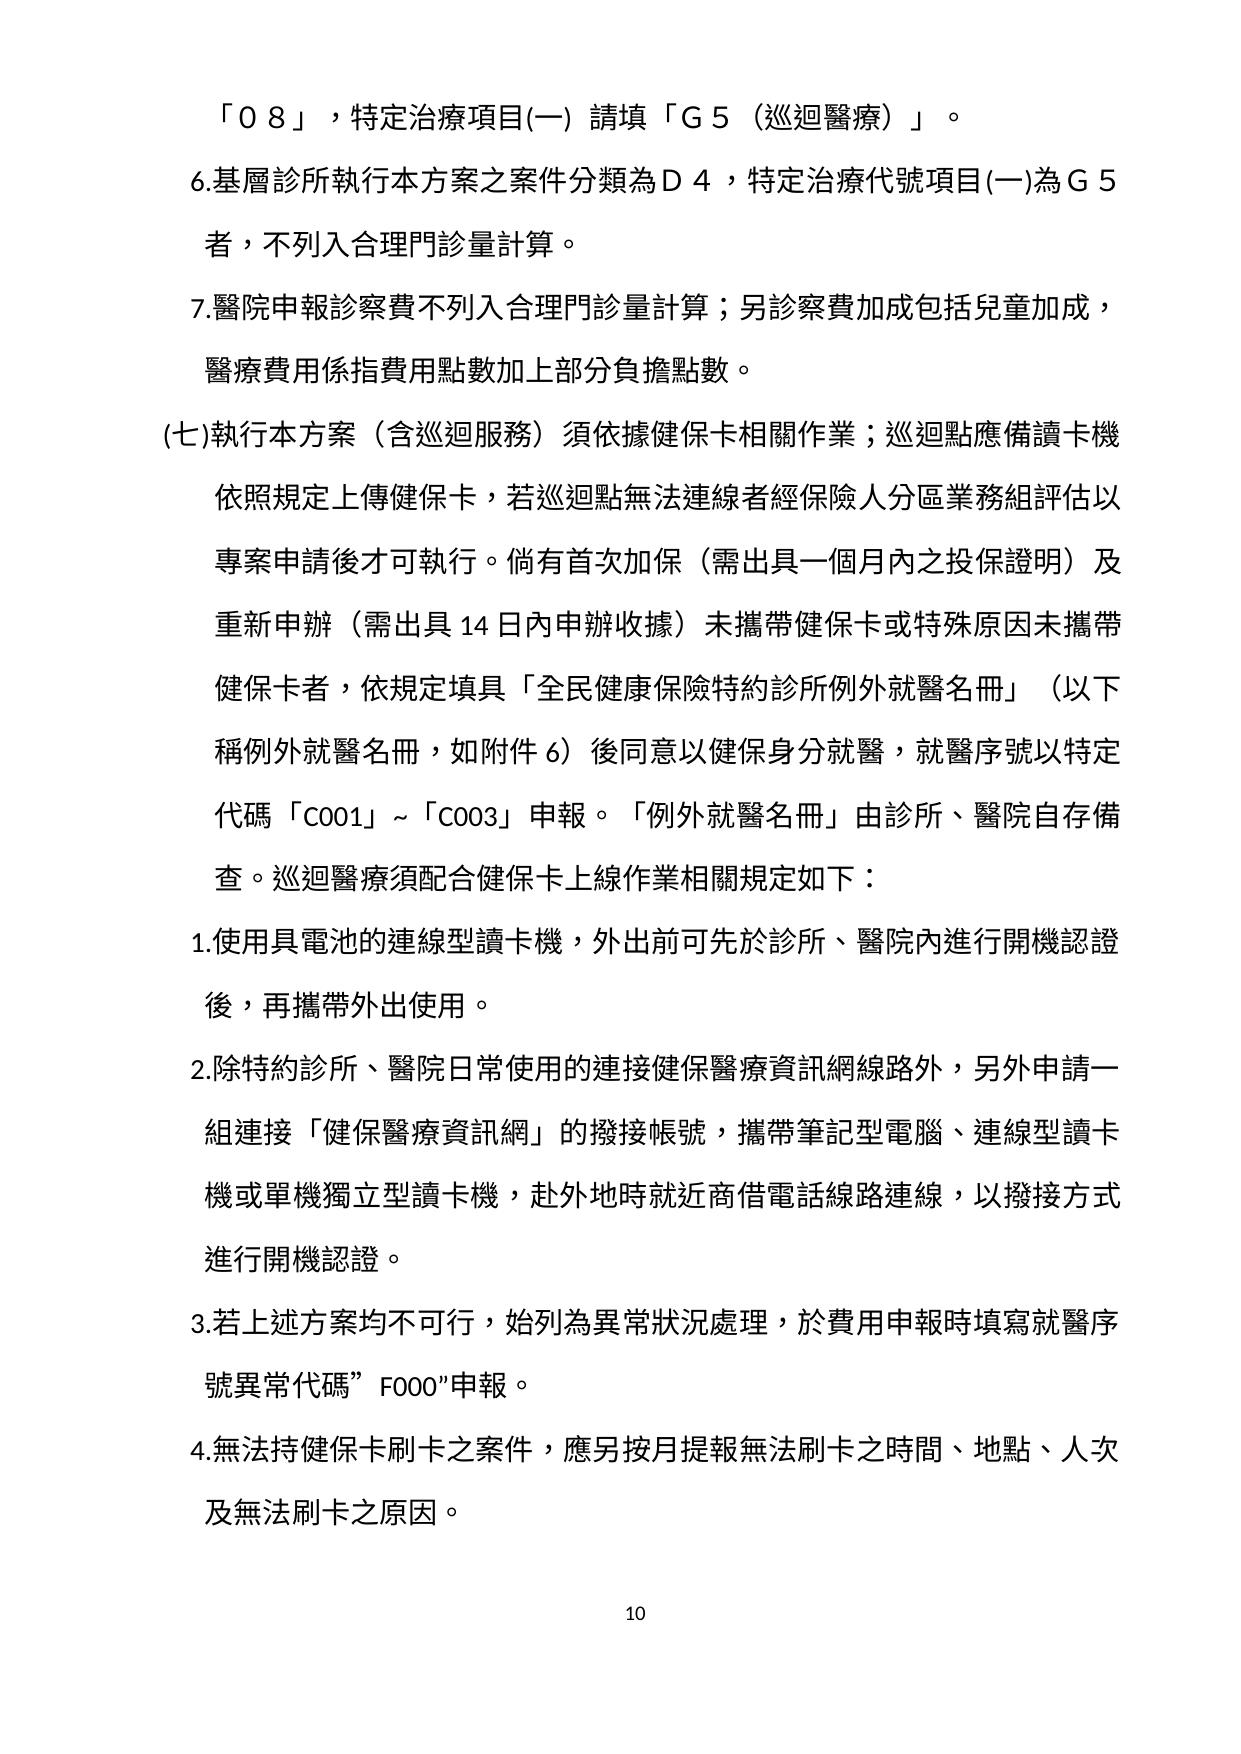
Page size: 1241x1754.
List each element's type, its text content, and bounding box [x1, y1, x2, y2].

text 1.使用具電池的連線型讀卡機，外出前可先於診所、醫院內進行開機認證後，再攜帶外出使用。 [190, 919, 1122, 1025]
text 4.無法持健保卡刷卡之案件，應另按月提報無法刷卡之時間、地點、人次及無法刷卡之原因。 [190, 1426, 1122, 1532]
text 7.醫院申報診察費不列入合理門診量計算；另診察費加成包括兒童加成，醫療費用係指費用點數加上部分負擔點數。 [190, 284, 1122, 390]
text 3.若上述方案均不可行，始列為異常狀況處理，於費用申報時填寫就醫序號異常代碼”F000”申報。 [190, 1299, 1122, 1405]
text 6.基層診所執行本方案之案件分類為Ｄ４，特定治療代號項目(一)為Ｇ５者，不列入合理門診量計算。 [190, 158, 1122, 263]
text 「０８」，特定治療項目(一) 請填「Ｇ５（巡迴醫療）」。 [190, 94, 1122, 137]
text 2.除特約診所、醫院日常使用的連接健保醫療資訊網線路外，另外申請一組連接「健保醫療資訊網」的撥接帳號，攜帶筆記型電腦、連線型讀卡機或單機獨立型讀卡機，赴外地時就近商借電話線路連線，以撥接方式進行開機認證。 [190, 1046, 1122, 1278]
text (七)執行本方案（含巡迴服務）須依據健保卡相關作業；巡迴點應備讀卡機依照規定上傳健保卡，若巡迴點無法連線者經保險人分區業務組評估以專案申請後才可執行。倘有首次加保（需出具一個月內之投保證明）及重新申辦（需出具14日內申辦收據）未攜帶健保卡或特殊原因未攜帶健保卡者，依規定填具「全民健康保險特約診所例外就醫名冊」（以下稱例外就醫名冊，如附件6）後同意以健保身分就醫，就醫序號以特定代碼「C001」~「C003」申報。「例外就醫名冊」由診所、醫院自存備查。巡迴醫療須配合健保卡上線作業相關規定如下： [162, 411, 1122, 898]
